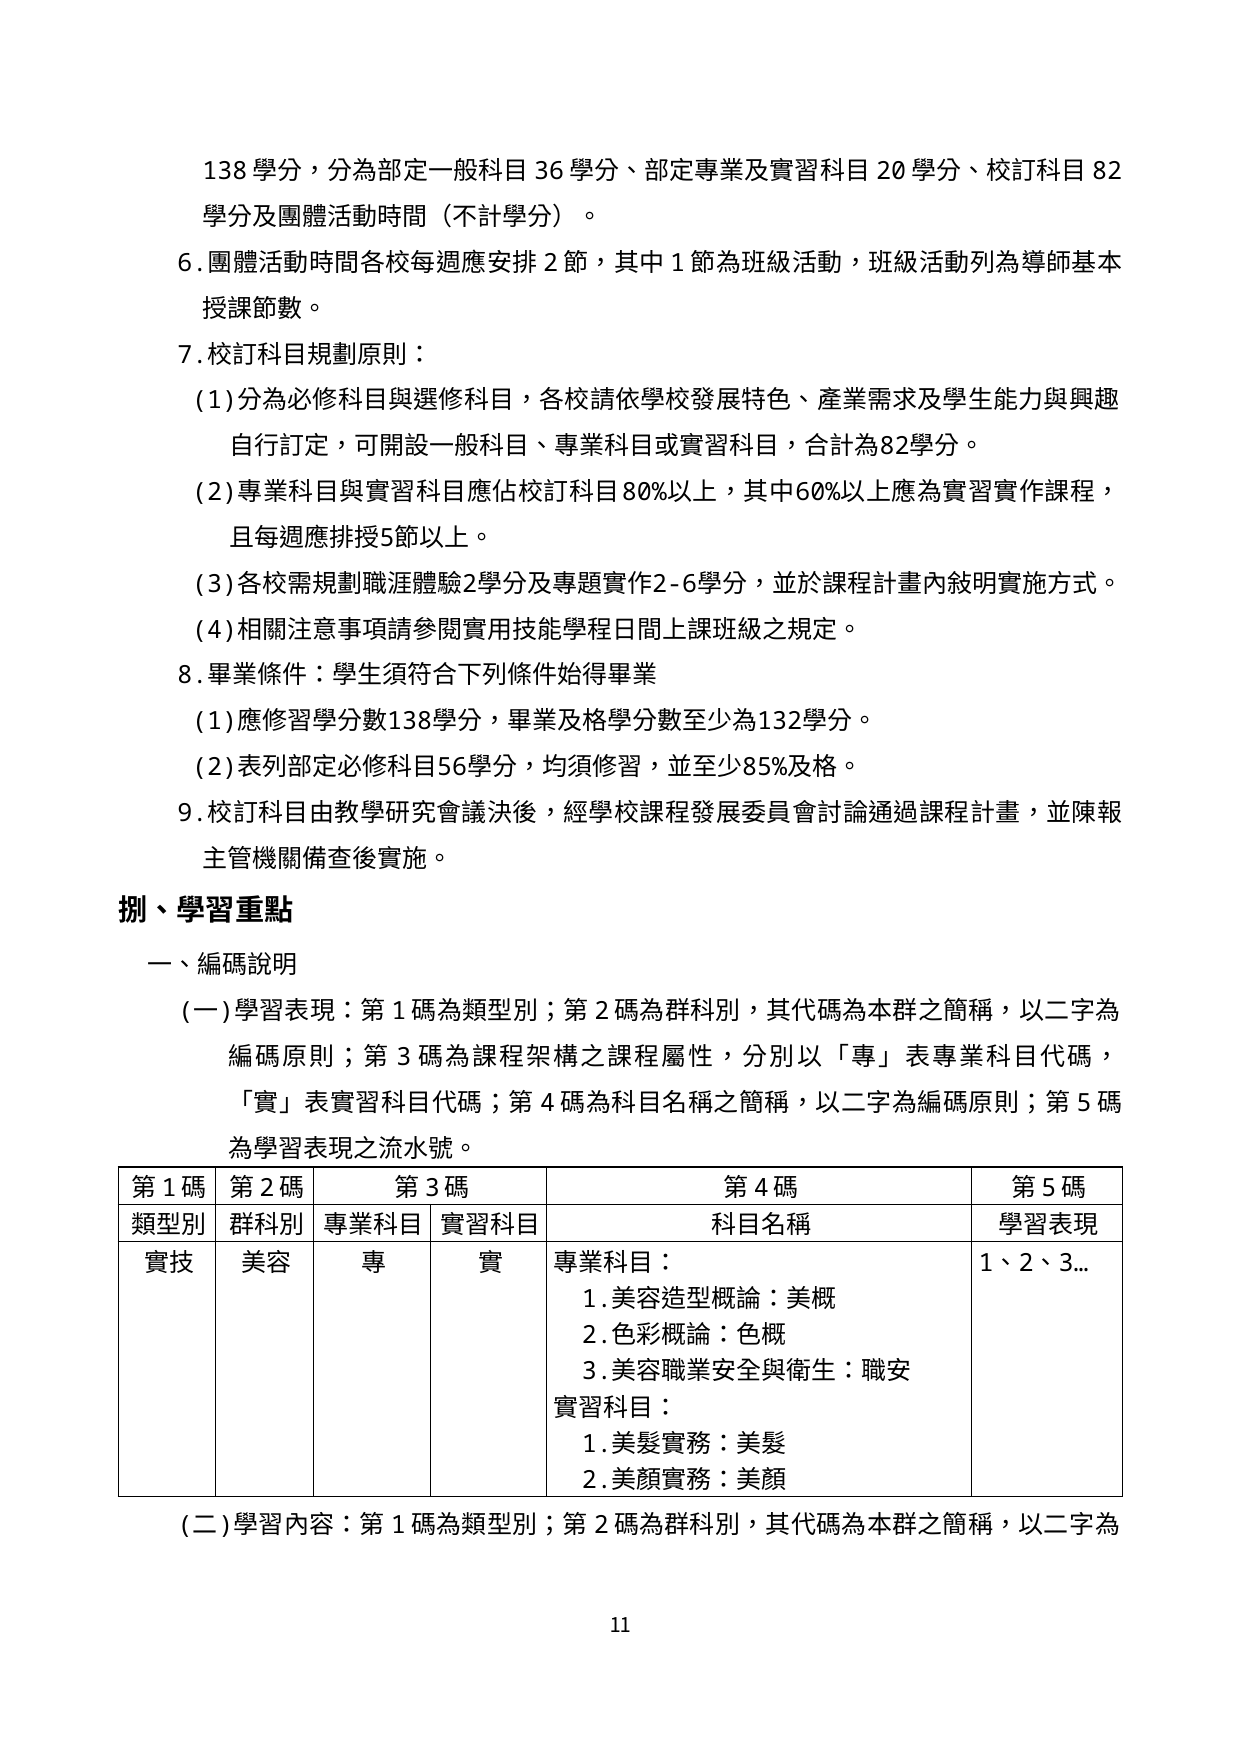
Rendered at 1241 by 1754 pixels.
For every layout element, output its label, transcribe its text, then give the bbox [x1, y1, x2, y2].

table_cell 類型別 [119, 1205, 215, 1241]
text 138學分，分為部定一般科目36學分、部定專業及實習科目20學分、校訂科目82學分及團體活動時間（不計學分）。 [177, 143, 1122, 235]
table_header 第2碼 [216, 1168, 313, 1204]
text (1)分為必修科目與選修科目，各校請依學校發展特色、產業需求及學生能力與興趣自行訂定，可開設一般科目、專業科目或實習科目，合計為82學分。 [192, 372, 1122, 464]
text (3)各校需規劃職涯體驗2學分及專題實作2-6學分，並於課程計畫內敍明實施方式。 [192, 556, 1122, 601]
table_header 第1碼 [119, 1168, 215, 1204]
text (2)表列部定必修科目56學分，均須修習，並至少85%及格。 [192, 739, 1122, 785]
text 9.校訂科目由教學研究會議決後，經學校課程發展委員會討論通過課程計畫，並陳報主管機關備查後實施。 [177, 785, 1122, 876]
table_cell 專 [314, 1242, 430, 1496]
text (二)學習內容：第1碼為類型別；第2碼為群科別，其代碼為本群之簡稱，以二字為 [177, 1497, 1122, 1543]
text 8.畢業條件：學生須符合下列條件始得畢業 [177, 647, 1122, 693]
table_cell 美容 [216, 1242, 313, 1496]
table_cell 1、2、3… [972, 1242, 1122, 1496]
text (1)應修習學分數138學分，畢業及格學分數至少為132學分。 [192, 693, 1122, 739]
table_header 第3碼 [314, 1168, 546, 1204]
table_cell 群科別 [216, 1205, 313, 1241]
table_cell 專業科目： 1.美容造型概論：美概 2.色彩概論：色概 3.美容職業安全與衛生：職安 實習科目： 1.美髮實務：美髮 2.美顏實務：美顏 [547, 1242, 971, 1496]
text (一)學習表現：第1碼為類型別；第2碼為群科別，其代碼為本群之簡稱，以二字為編碼原則；第3碼為課程架構之課程屬性，分別以「專」表專業科目代碼，「實」表實習科目代碼；第4碼為科目名稱之簡稱，以二字為編碼原則；第5碼為學習表現之流水號。 [178, 983, 1122, 1166]
text 捌、學習重點 [118, 884, 1122, 930]
table_header 第5碼 [972, 1168, 1122, 1204]
text (4)相關注意事項請參閱實用技能學程日間上課班級之規定。 [192, 601, 1122, 647]
text 7.校訂科目規劃原則： [177, 326, 1122, 372]
table_cell 實技 [119, 1242, 215, 1496]
text 一、編碼說明 [118, 937, 1122, 983]
table_cell 實 [431, 1242, 546, 1496]
table_header 第4碼 [547, 1168, 971, 1204]
table_cell 實習科目 [431, 1205, 546, 1241]
table_cell 科目名稱 [547, 1205, 971, 1241]
table_cell 專業科目 [314, 1205, 430, 1241]
text (2)專業科目與實習科目應佔校訂科目80%以上，其中60%以上應為實習實作課程，且每週應排授5節以上。 [192, 464, 1122, 556]
text 6.團體活動時間各校每週應安排2節，其中1節為班級活動，班級活動列為導師基本授課節數。 [177, 235, 1122, 326]
table_cell 學習表現 [972, 1205, 1122, 1241]
